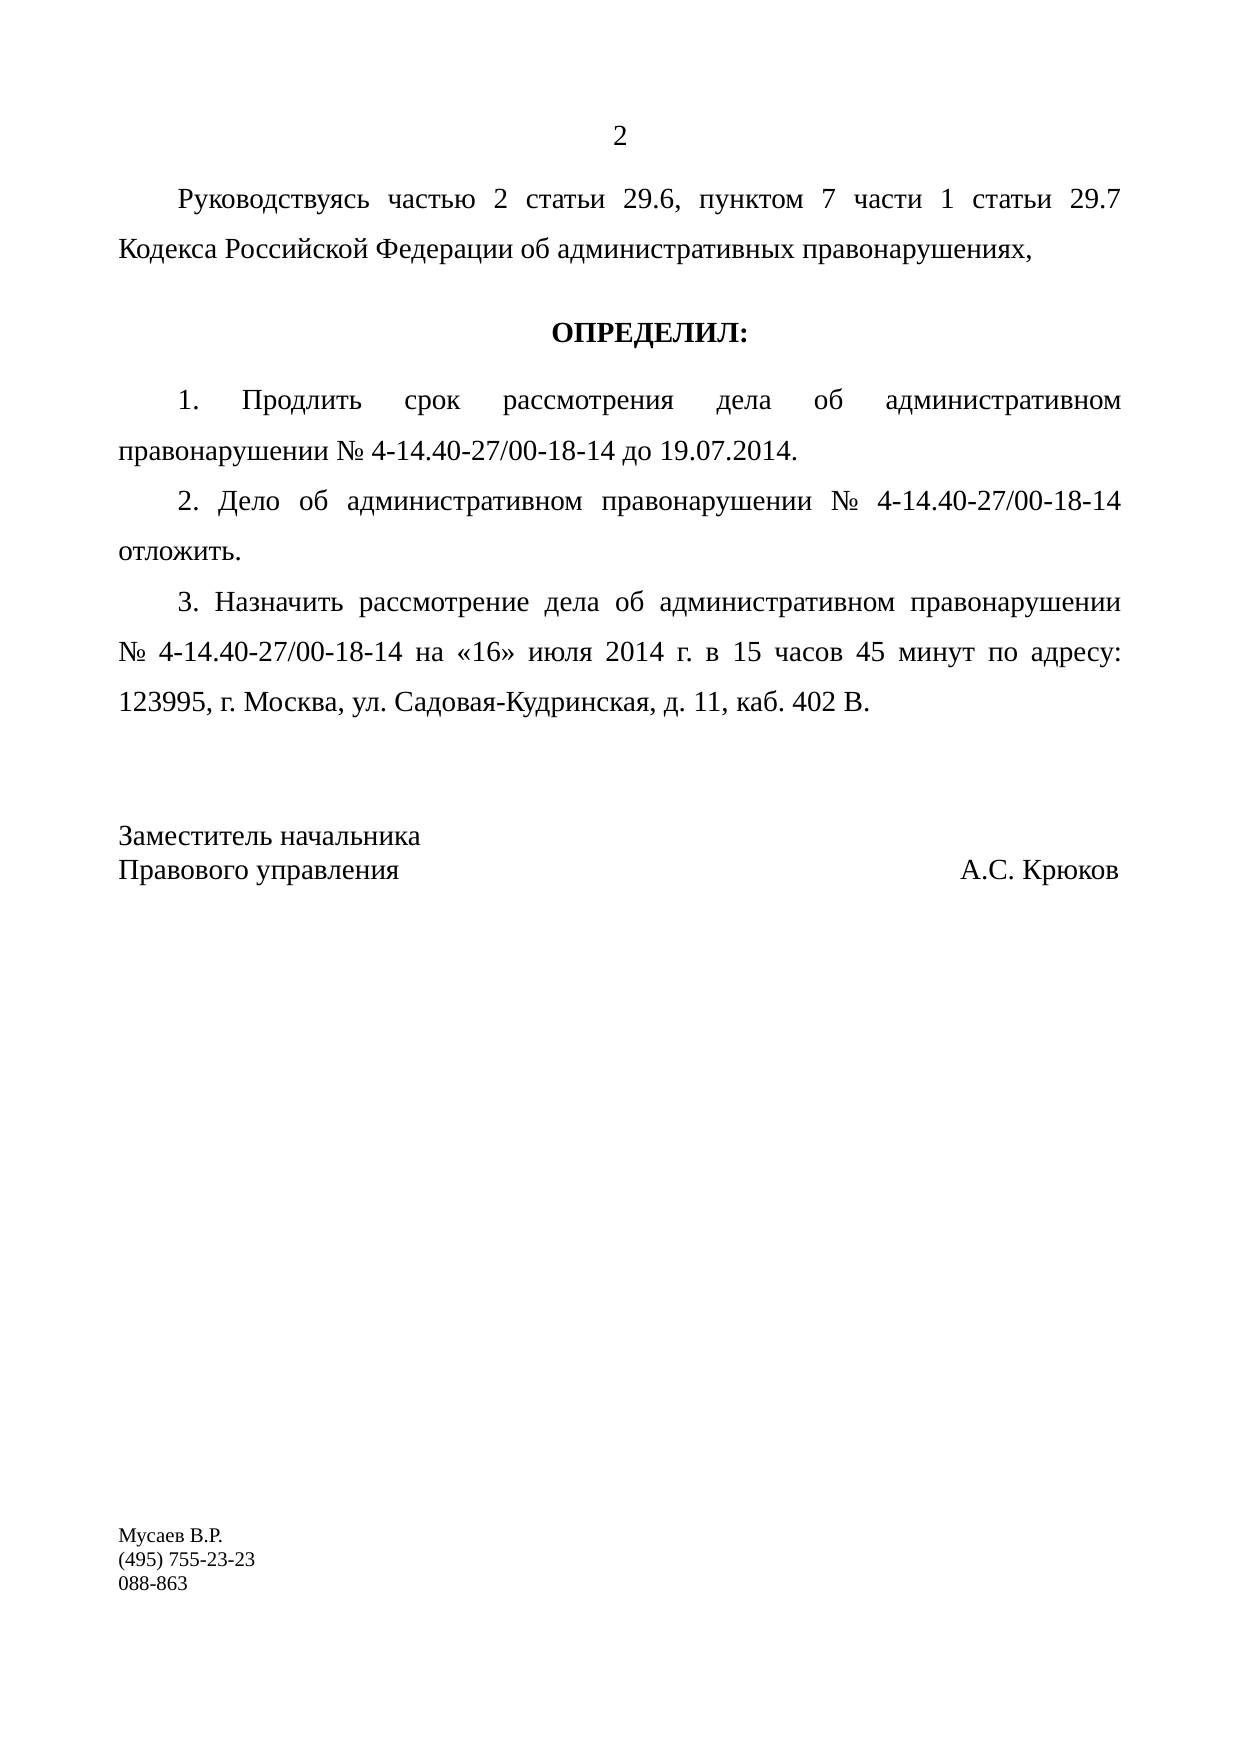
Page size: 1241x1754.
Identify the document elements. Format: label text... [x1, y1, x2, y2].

text 2. Дело об административном правонарушении № 4-14.40-27/00-18-14 отложить. [118, 483, 1122, 567]
text 3. Назначить рассмотрение дела об административном правонарушении № 4-14.40-27/00-18-14 на «16» июля 2014 г. в 15 часов 45 минут по адресу: 123995, г. Москва, ул. Садовая-Кудринская, д. 11, каб. 402 В. [118, 584, 1122, 718]
text 088-863 [118, 1571, 1122, 1595]
text ОПРЕДЕЛИЛ: [118, 315, 1122, 349]
text (495) 755-23-23 [118, 1547, 1122, 1571]
text 1. Продлить срок рассмотрения дела об административном правонарушении № 4-14.40-27/00-18-14 до 19.07.2014. [118, 382, 1122, 466]
text Правового управления А.С. Крюков [118, 852, 1122, 886]
text Заместитель начальника [118, 818, 1122, 852]
text Мусаев В.Р. [118, 1523, 1122, 1547]
text Руководствуясь частью 2 статьи 29.6, пунктом 7 части 1 статьи 29.7 Кодекса Российской Федерации об административных правонарушениях, [118, 181, 1122, 265]
